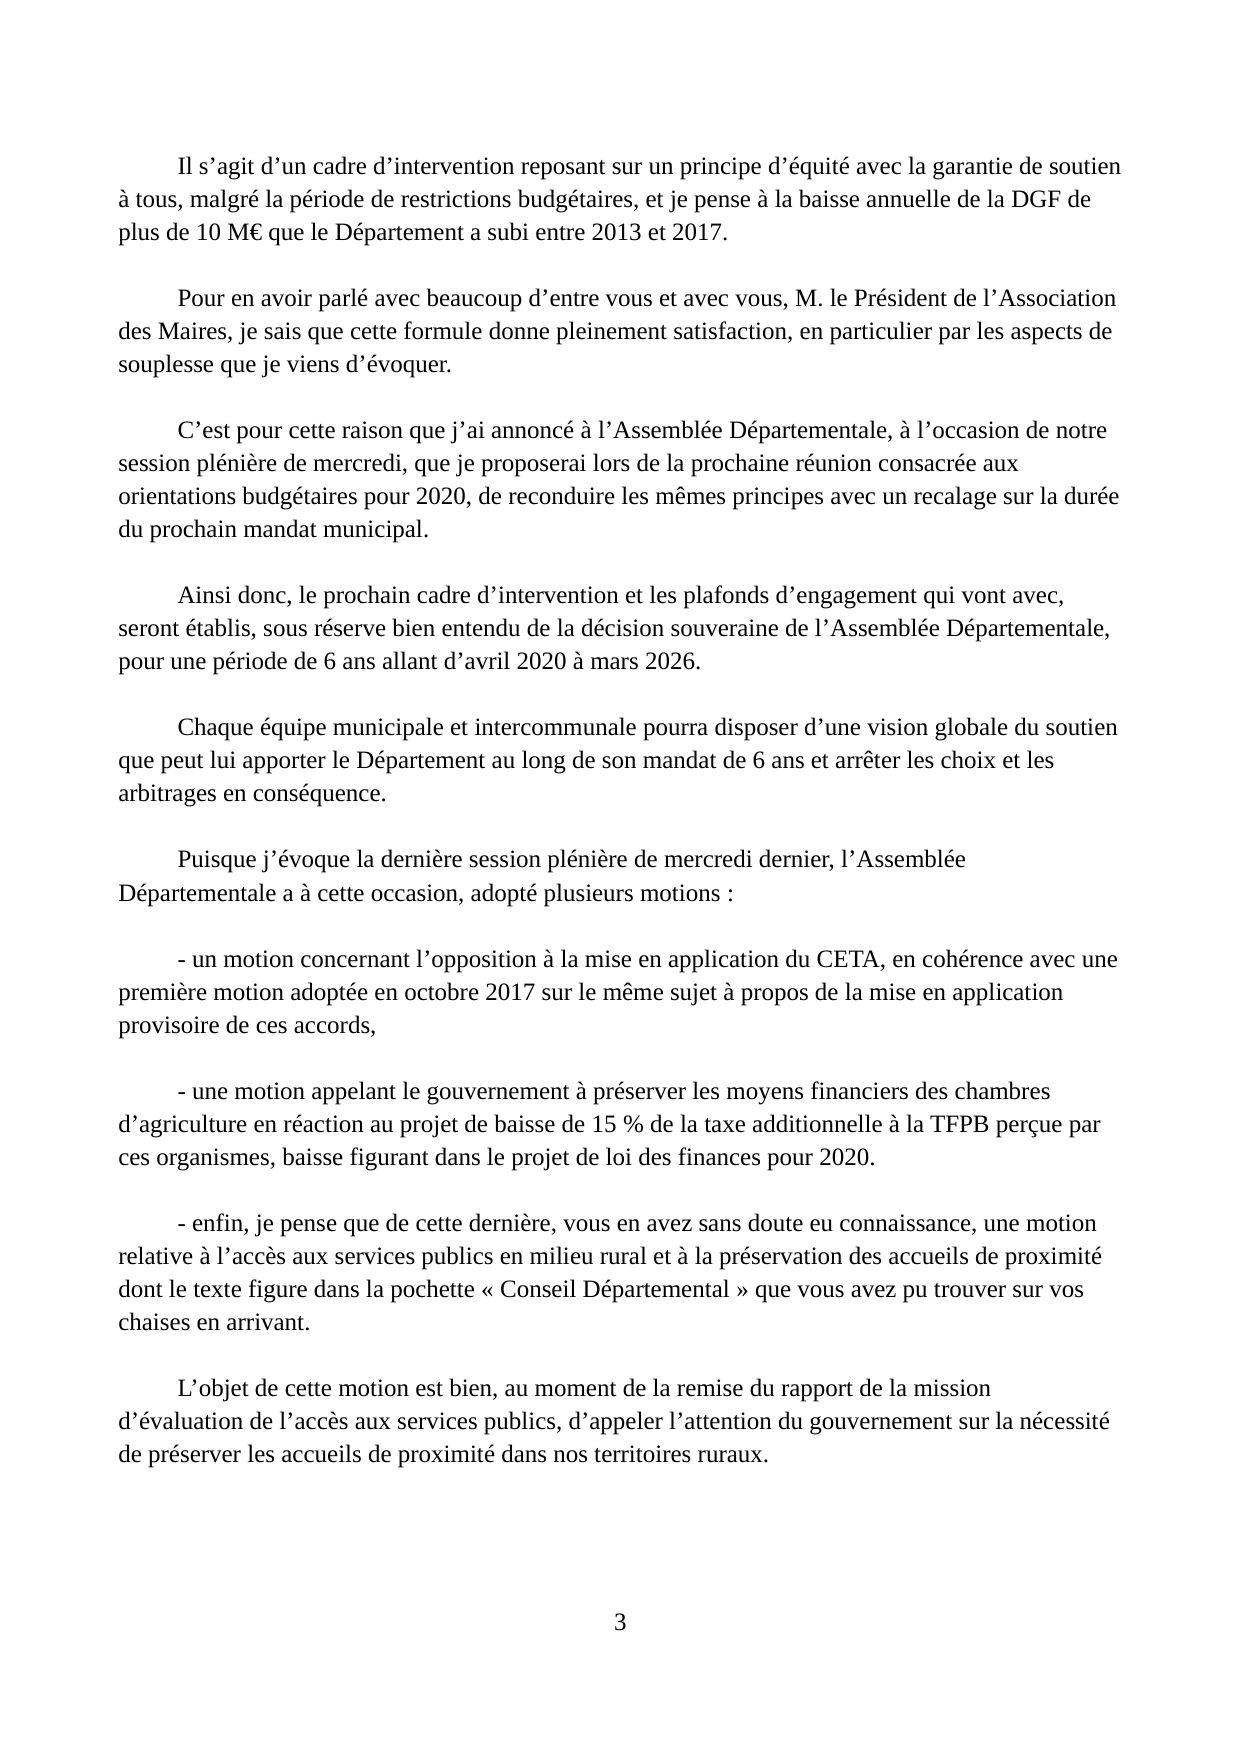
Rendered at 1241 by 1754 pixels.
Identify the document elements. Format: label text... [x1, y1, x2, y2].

text C’est pour cette raison que j’ai annoncé à l’Assemblée Départementale, à l’occasion de notre session plénière de mercredi, que je proposerai lors de la prochaine réunion consacrée aux orientations budgétaires pour 2020, de reconduire les mêmes principes avec un recalage sur la durée du prochain mandat municipal. [118, 415, 1122, 543]
text L’objet de cette motion est bien, au moment de la remise du rapport de la mission d’évaluation de l’accès aux services publics, d’appeler l’attention du gouvernement sur la nécessité de préserver les accueils de proximité dans nos territoires ruraux. [118, 1373, 1122, 1468]
text Il s’agit d’un cadre d’intervention reposant sur un principe d’équité avec la garantie de soutien à tous, malgré la période de restrictions budgétaires, et je pense à la baisse annuelle de la DGF de plus de 10 M€ que le Département a subi entre 2013 et 2017. [118, 151, 1122, 246]
text Chaque équipe municipale et intercommunale pourra disposer d’une vision globale du soutien que peut lui apporter le Département au long de son mandat de 6 ans et arrêter les choix et les arbitrages en conséquence. [118, 712, 1122, 807]
text Puisque j’évoque la dernière session plénière de mercredi dernier, l’Assemblée Départementale a à cette occasion, adopté plusieurs motions : [118, 844, 1122, 906]
text Ainsi donc, le prochain cadre d’intervention et les plafonds d’engagement qui vont avec, seront établis, sous réserve bien entendu de la décision souveraine de l’Assemblée Départementale, pour une période de 6 ans allant d’avril 2020 à mars 2026. [118, 580, 1122, 675]
text - un motion concernant l’opposition à la mise en application du CETA, en cohérence avec une première motion adoptée en octobre 2017 sur le même sujet à propos de la mise en application provisoire de ces accords, [118, 944, 1122, 1038]
text - une motion appelant le gouvernement à préserver les moyens financiers des chambres d’agriculture en réaction au projet de baisse de 15 % de la taxe additionnelle à la TFPB perçue par ces organismes, baisse figurant dans le projet de loi des finances pour 2020. [118, 1076, 1122, 1171]
text Pour en avoir parlé avec beaucoup d’entre vous et avec vous, M. le Président de l’Association des Maires, je sais que cette formule donne pleinement satisfaction, en particulier par les aspects de souplesse que je viens d’évoquer. [118, 283, 1122, 378]
text - enfin, je pense que de cette dernière, vous en avez sans doute eu connaissance, une motion relative à l’accès aux services publics en milieu rural et à la préservation des accueils de proximité dont le texte figure dans la pochette « Conseil Départemental » que vous avez pu trouver sur vos chaises en arrivant. [118, 1208, 1122, 1336]
